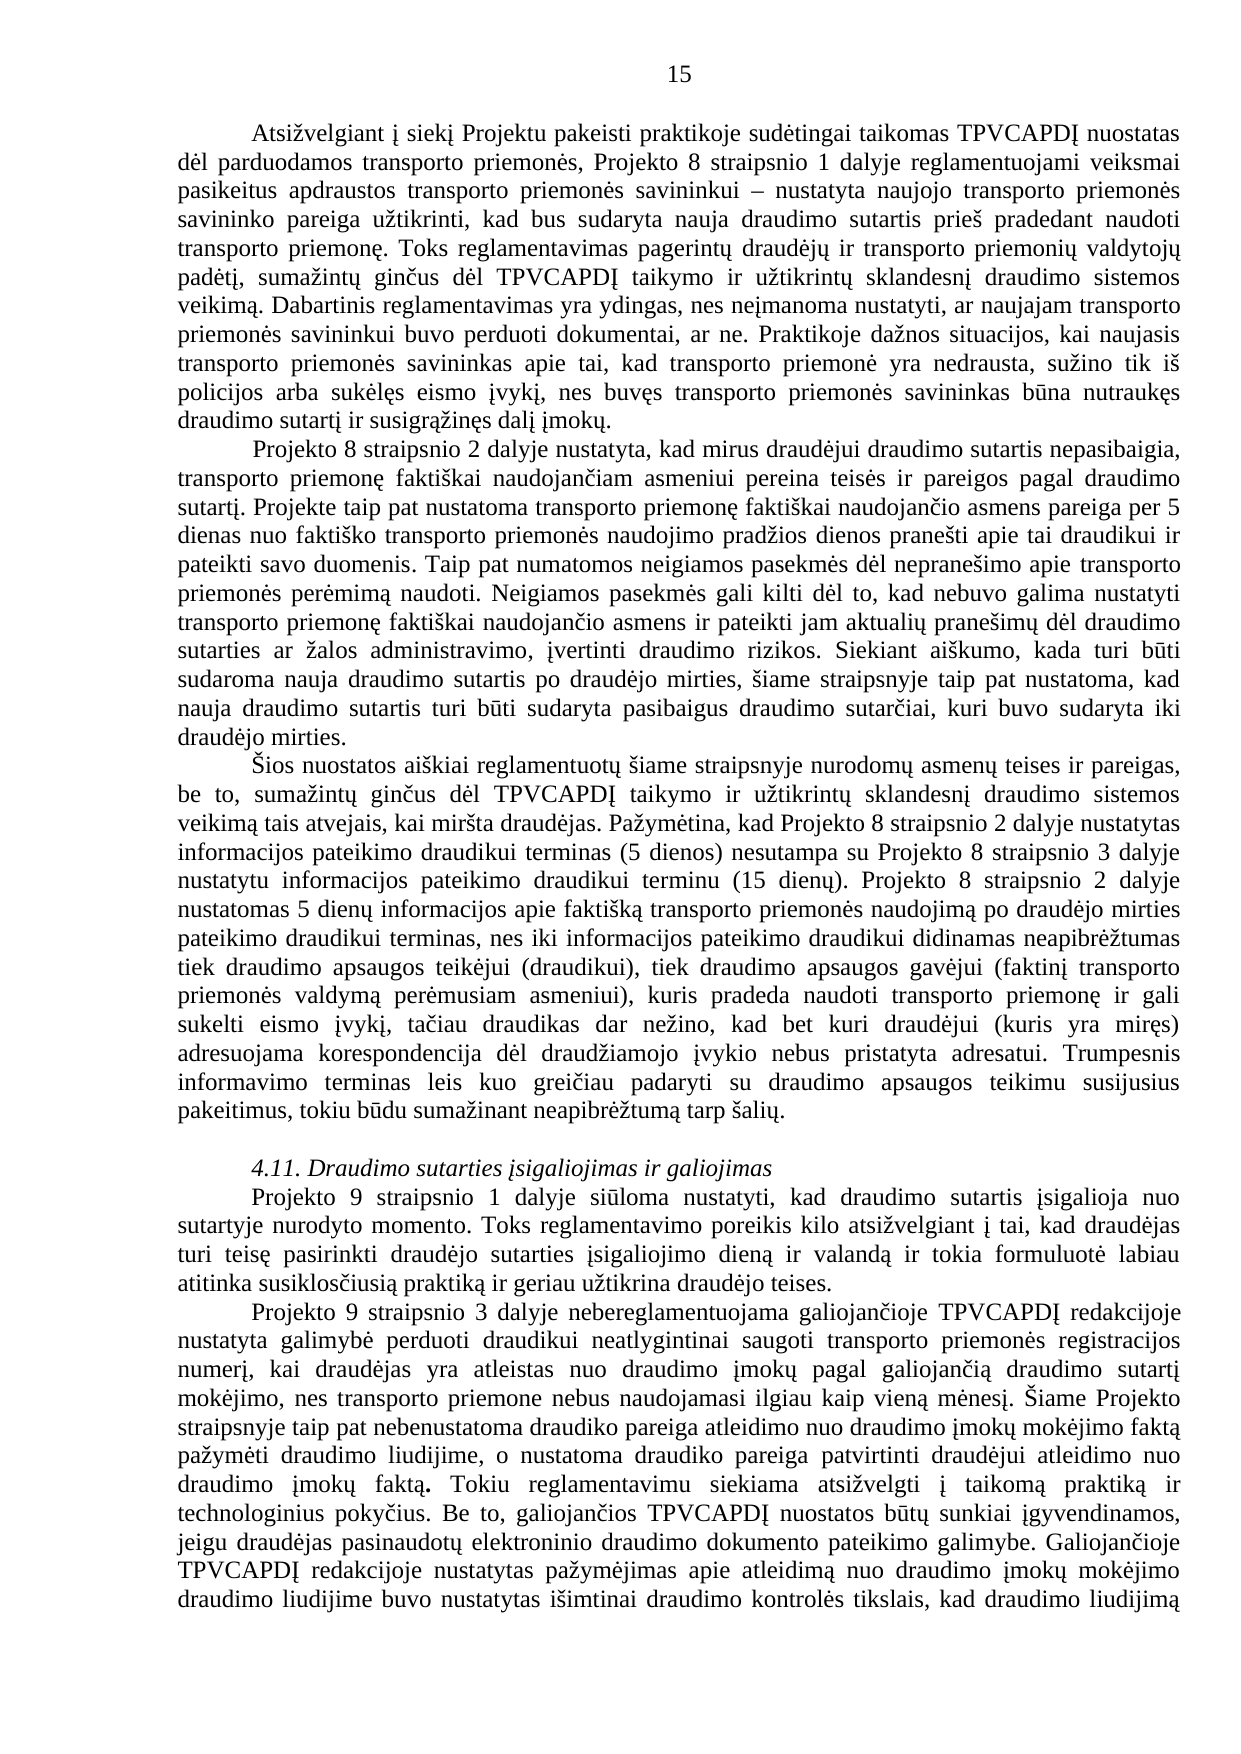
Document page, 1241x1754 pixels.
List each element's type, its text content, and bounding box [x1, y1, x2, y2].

text Projekto 9 straipsnio 3 dalyje nebereglamentuojama galiojančioje TPVCAPDĮ redakcijoje nustatyta galimybė perduoti draudikui neatlygintinai saugoti transporto priemonės registracijos numerį, kai draudėjas yra atleistas nuo draudimo įmokų pagal galiojančią draudimo sutartį mokėjimo, nes transporto priemone nebus naudojamasi ilgiau kaip vieną mėnesį. Šiame Projekto straipsnyje taip pat nebenustatoma draudiko pareiga atleidimo nuo draudimo įmokų mokėjimo faktą pažymėti draudimo liudijime, o nustatoma draudiko pareiga patvirtinti draudėjui atleidimo nuo draudimo įmokų faktą. Tokiu reglamentavimu siekiama atsižvelgti į taikomą praktiką ir technologinius pokyčius. Be to, galiojančios TPVCAPDĮ nuostatos būtų sunkiai įgyvendinamos, jeigu draudėjas pasinaudotų elektroninio draudimo dokumento pateikimo galimybe. Galiojančioje TPVCAPDĮ redakcijoje nustatytas pažymėjimas apie atleidimą nuo draudimo įmokų mokėjimo draudimo liudijime buvo nustatytas išimtinai draudimo kontrolės tikslais, kad draudimo liudijimą [177, 1297, 1181, 1613]
text Šios nuostatos aiškiai reglamentuotų šiame straipsnyje nurodomų asmenų teises ir pareigas, be to, sumažintų ginčus dėl TPVCAPDĮ taikymo ir užtikrintų sklandesnį draudimo sistemos veikimą tais atvejais, kai miršta draudėjas. Pažymėtina, kad Projekto 8 straipsnio 2 dalyje nustatytas informacijos pateikimo draudikui terminas (5 dienos) nesutampa su Projekto 8 straipsnio 3 dalyje nustatytu informacijos pateikimo draudikui terminu (15 dienų). Projekto 8 straipsnio 2 dalyje nustatomas 5 dienų informacijos apie faktišką transporto priemonės naudojimą po draudėjo mirties pateikimo draudikui terminas, nes iki informacijos pateikimo draudikui didinamas neapibrėžtumas tiek draudimo apsaugos teikėjui (draudikui), tiek draudimo apsaugos gavėjui (faktinį transporto priemonės valdymą perėmusiam asmeniui), kuris pradeda naudoti transporto priemonę ir gali sukelti eismo įvykį, tačiau draudikas dar nežino, kad bet kuri draudėjui (kuris yra miręs) adresuojama korespondencija dėl draudžiamojo įvykio nebus pristatyta adresatui. Trumpesnis informavimo terminas leis kuo greičiau padaryti su draudimo apsaugos teikimu susijusius pakeitimus, tokiu būdu sumažinant neapibrėžtumą tarp šalių. [177, 751, 1181, 1124]
text Atsižvelgiant į siekį Projektu pakeisti praktikoje sudėtingai taikomas TPVCAPDĮ nuostatas dėl parduodamos transporto priemonės, Projekto 8 straipsnio 1 dalyje reglamentuojami veiksmai pasikeitus apdraustos transporto priemonės savininkui – nustatyta naujojo transporto priemonės savininko pareiga užtikrinti, kad bus sudaryta nauja draudimo sutartis prieš pradedant naudoti transporto priemonę. Toks reglamentavimas pagerintų draudėjų ir transporto priemonių valdytojų padėtį, sumažintų ginčus dėl TPVCAPDĮ taikymo ir užtikrintų sklandesnį draudimo sistemos veikimą. Dabartinis reglamentavimas yra ydingas, nes neįmanoma nustatyti, ar naujajam transporto priemonės savininkui buvo perduoti dokumentai, ar ne. Praktikoje dažnos situacijos, kai naujasis transporto priemonės savininkas apie tai, kad transporto priemonė yra nedrausta, sužino tik iš policijos arba sukėlęs eismo įvykį, nes buvęs transporto priemonės savininkas būna nutraukęs draudimo sutartį ir susigrąžinęs dalį įmokų. [177, 118, 1181, 434]
text Projekto 8 straipsnio 2 dalyje nustatyta, kad mirus draudėjui draudimo sutartis nepasibaigia, transporto priemonę faktiškai naudojančiam asmeniui pereina teisės ir pareigos pagal draudimo sutartį. Projekte taip pat nustatoma transporto priemonę faktiškai naudojančio asmens pareiga per 5 dienas nuo faktiško transporto priemonės naudojimo pradžios dienos pranešti apie tai draudikui ir pateikti savo duomenis. Taip pat numatomos neigiamos pasekmės dėl nepranešimo apie transporto priemonės perėmimą naudoti. Neigiamos pasekmės gali kilti dėl to, kad nebuvo galima nustatyti transporto priemonę faktiškai naudojančio asmens ir pateikti jam aktualių pranešimų dėl draudimo sutarties ar žalos administravimo, įvertinti draudimo rizikos. Siekiant aiškumo, kada turi būti sudaroma nauja draudimo sutartis po draudėjo mirties, šiame straipsnyje taip pat nustatoma, kad nauja draudimo sutartis turi būti sudaryta pasibaigus draudimo sutarčiai, kuri buvo sudaryta iki draudėjo mirties. [177, 434, 1181, 751]
text 4.11. Draudimo sutarties įsigaliojimas ir galiojimas [177, 1153, 1181, 1182]
text Projekto 9 straipsnio 1 dalyje siūloma nustatyti, kad draudimo sutartis įsigalioja nuo sutartyje nurodyto momento. Toks reglamentavimo poreikis kilo atsižvelgiant į tai, kad draudėjas turi teisę pasirinkti draudėjo sutarties įsigaliojimo dieną ir valandą ir tokia formuluotė labiau atitinka susiklosčiusią praktiką ir geriau užtikrina draudėjo teises. [177, 1182, 1181, 1297]
